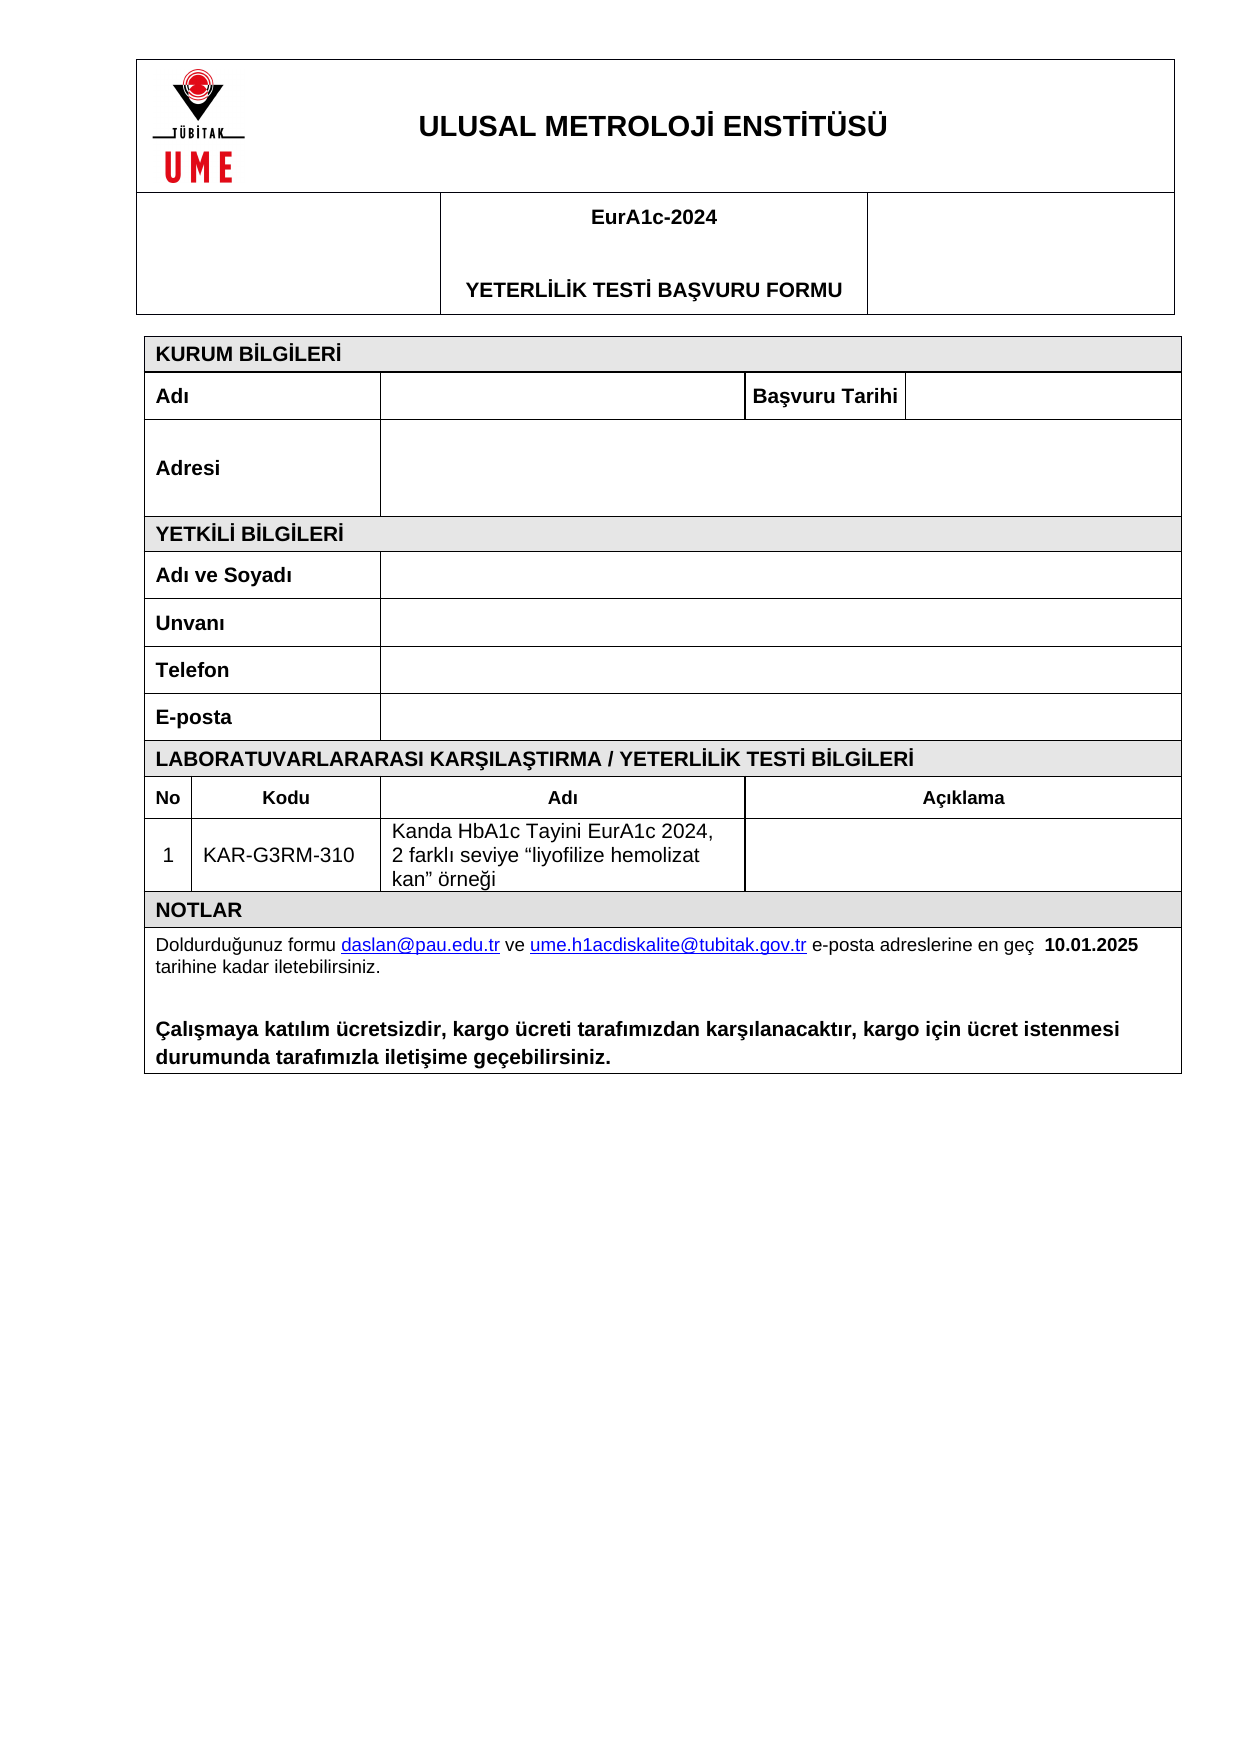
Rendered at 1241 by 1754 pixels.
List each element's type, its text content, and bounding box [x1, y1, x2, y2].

table_cell Kodu [192, 777, 380, 818]
table_cell Adı [381, 777, 744, 818]
table_cell Kanda HbA1c Tayini EurA1c 2024, 2 farklı seviye “liyofilize hemolizat kan” örneği [381, 819, 744, 891]
table_cell Adı [145, 373, 380, 419]
table_cell Unvanı [145, 599, 380, 646]
table_cell LABORATUVARLARARASI KARŞILAŞTIRMA / YETERLİLİK TESTİ BİLGİLERİ [145, 741, 1181, 776]
table_header KURUM BİLGİLERİ [145, 337, 1181, 371]
table_cell [381, 647, 1181, 693]
table_cell YETKİLİ BİLGİLERİ [145, 517, 1181, 551]
table_cell [381, 373, 744, 419]
table_cell Başvuru Tarihi [746, 373, 905, 419]
table_cell [906, 373, 1181, 419]
table_cell [746, 819, 1181, 891]
table_cell [381, 420, 1181, 516]
table_cell Açıklama [746, 777, 1181, 818]
table_cell E-posta [145, 694, 380, 740]
table_cell 1 [145, 819, 191, 891]
table_cell [381, 694, 1181, 740]
table_cell Adresi [145, 420, 380, 516]
table_cell [381, 599, 1181, 646]
table_cell KAR-G3RM-310 [192, 819, 380, 891]
table_cell NOTLAR [145, 892, 1181, 927]
table_cell [381, 552, 1181, 598]
table_cell No [145, 777, 191, 818]
table_cell Telefon [145, 647, 380, 693]
table_cell Adı ve Soyadı [145, 552, 380, 598]
table_cell Doldurduğunuz formu daslan@pau.edu.tr ve ume.h1acdiskalite@tubitak.gov.tr e-posta adreslerine en geç 10.01.2025 tarihine kadar iletebilirsiniz. Çalışmaya katılım ücretsizdir, kargo ücreti tarafımızdan karşılanacaktır, kargo için ücret istenmesi durumunda tarafımızla iletişime geçebilirsiniz. [145, 928, 1181, 1073]
